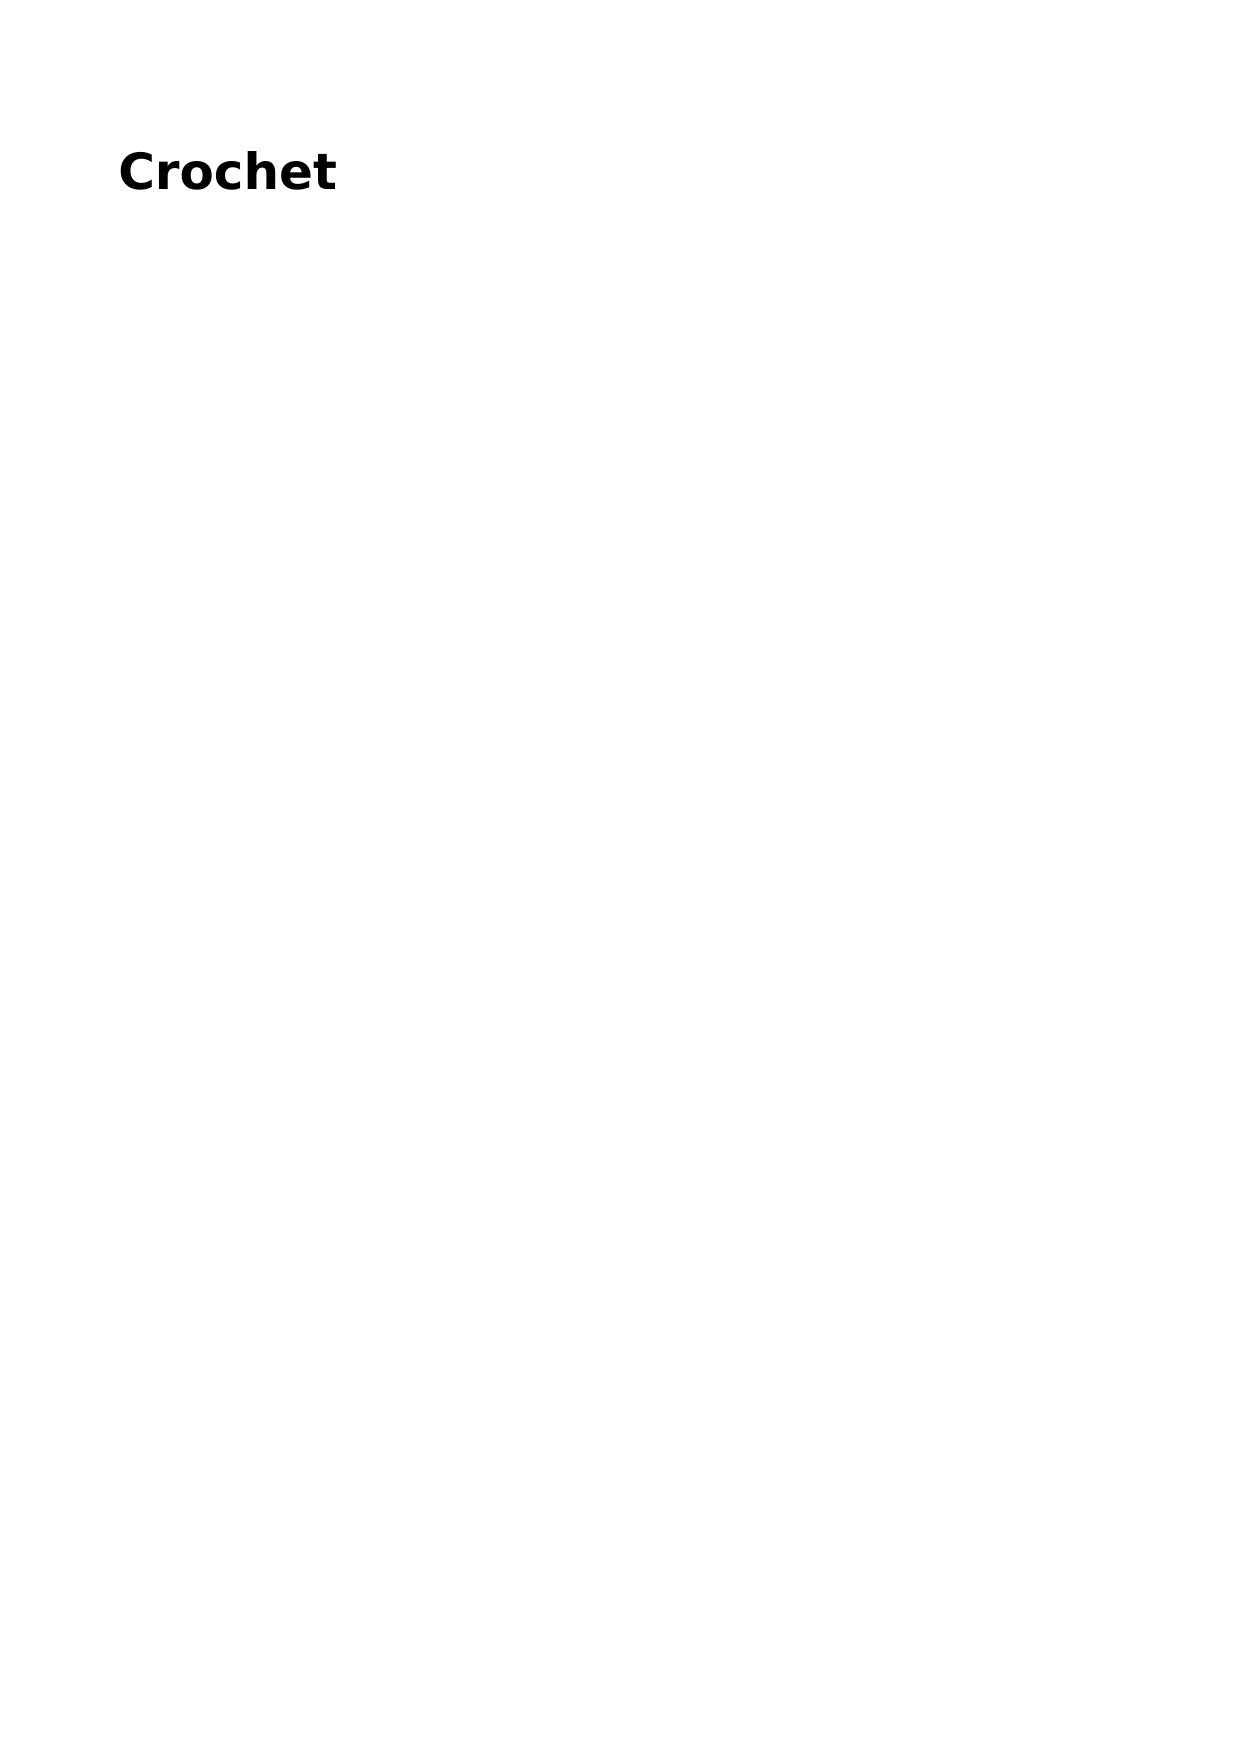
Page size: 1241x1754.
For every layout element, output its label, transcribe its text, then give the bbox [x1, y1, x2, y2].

subtitle Crochet [118, 143, 1122, 201]
